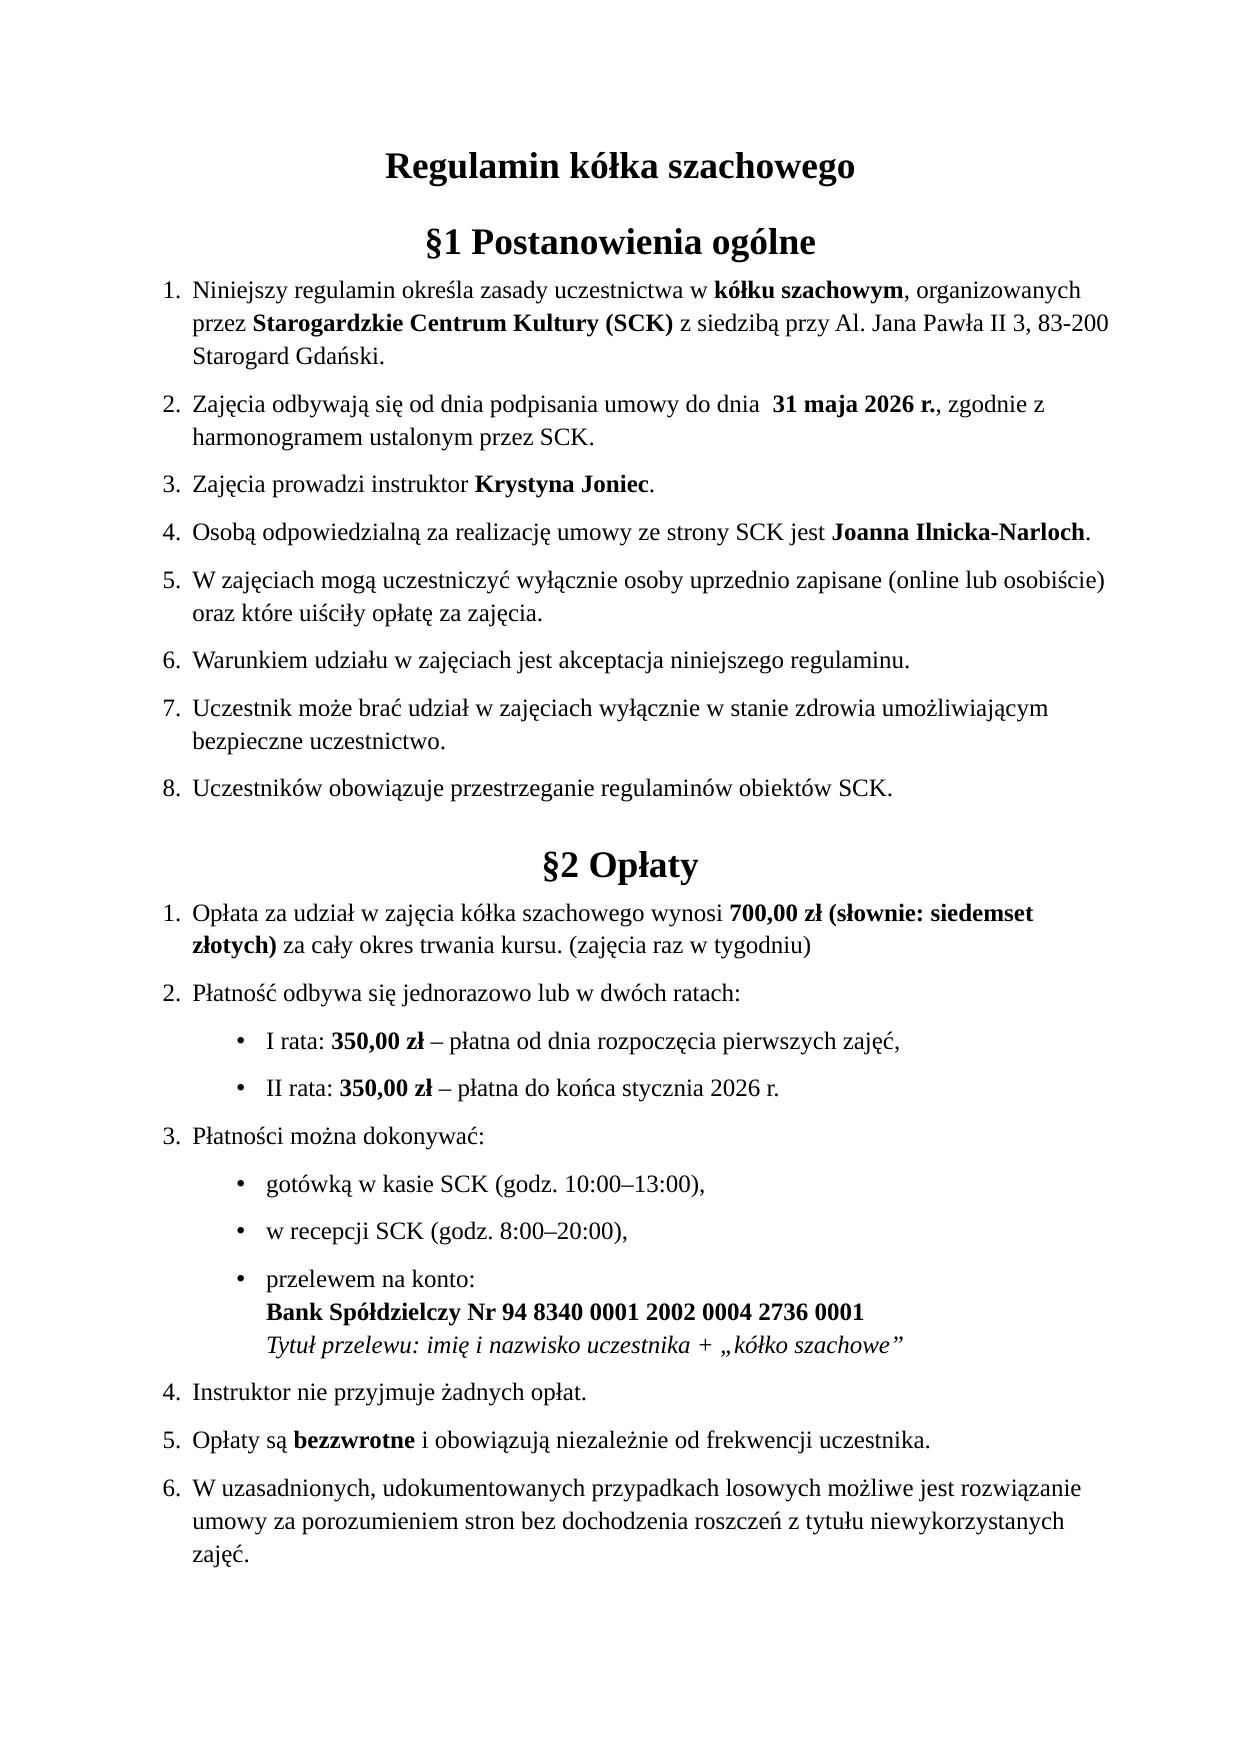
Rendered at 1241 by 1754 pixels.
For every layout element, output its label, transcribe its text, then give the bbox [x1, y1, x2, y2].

list Niniejszy regulamin określa zasady uczestnictwa w kółku szachowym, organizowanych przez Starogardzkie Centrum Kultury (SCK) z siedzibą przy Al. Jana Pawła II 3, 83-200 Starogard Gdański. [162, 275, 1122, 370]
list Zajęcia odbywają się od dnia podpisania umowy do dnia 31 maja 2026 r., zgodnie z harmonogramem ustalonym przez SCK. [162, 389, 1122, 451]
list w recepcji SCK (godz. 8:00–20:00), [236, 1216, 1122, 1245]
list II rata: 350,00 zł – płatna do końca stycznia 2026 r. [236, 1073, 1122, 1102]
list Zajęcia prowadzi instruktor Krystyna Joniec. [162, 469, 1122, 498]
list Osobą odpowiedzialną za realizację umowy ze strony SCK jest Joanna Ilnicka-Narloch. [162, 517, 1122, 546]
list przelewem na konto: Bank Spółdzielczy Nr 94 8340 0001 2002 0004 2736 0001 Tytuł przelewu: imię i nazwisko uczestnika + „kółko szachowe” [236, 1264, 1122, 1359]
list Opłaty są bezzwrotne i obowiązują niezależnie od frekwencji uczestnika. [162, 1425, 1122, 1454]
list Instruktor nie przyjmuje żadnych opłat. [162, 1377, 1122, 1406]
list I rata: 350,00 zł – płatna od dnia rozpoczęcia pierwszych zajęć, [236, 1026, 1122, 1054]
list W uzasadnionych, udokumentowanych przypadkach losowych możliwe jest rozwiązanie umowy za porozumieniem stron bez dochodzenia roszczeń z tytułu niewykorzystanych zajęć. [162, 1473, 1122, 1567]
list gotówką w kasie SCK (godz. 10:00–13:00), [236, 1169, 1122, 1197]
subtitle §1 Postanowienia ogólne [118, 219, 1122, 263]
list Uczestnik może brać udział w zajęciach wyłącznie w stanie zdrowia umożliwiającym bezpieczne uczestnictwo. [162, 693, 1122, 755]
list Płatności można dokonywać: [162, 1121, 1122, 1150]
list Warunkiem udziału w zajęciach jest akceptacja niniejszego regulaminu. [162, 645, 1122, 674]
subtitle Regulamin kółka szachowego [118, 143, 1122, 186]
list Płatność odbywa się jednorazowo lub w dwóch ratach: [162, 978, 1122, 1007]
subtitle §2 Opłaty [118, 842, 1122, 885]
list W zajęciach mogą uczestniczyć wyłącznie osoby uprzednio zapisane (online lub osobiście) oraz które uiściły opłatę za zajęcia. [162, 565, 1122, 626]
list Uczestników obowiązuje przestrzeganie regulaminów obiektów SCK. [162, 773, 1122, 802]
list Opłata za udział w zajęcia kółka szachowego wynosi 700,00 zł (słownie: siedemset złotych) za cały okres trwania kursu. (zajęcia raz w tygodniu) [162, 898, 1122, 959]
